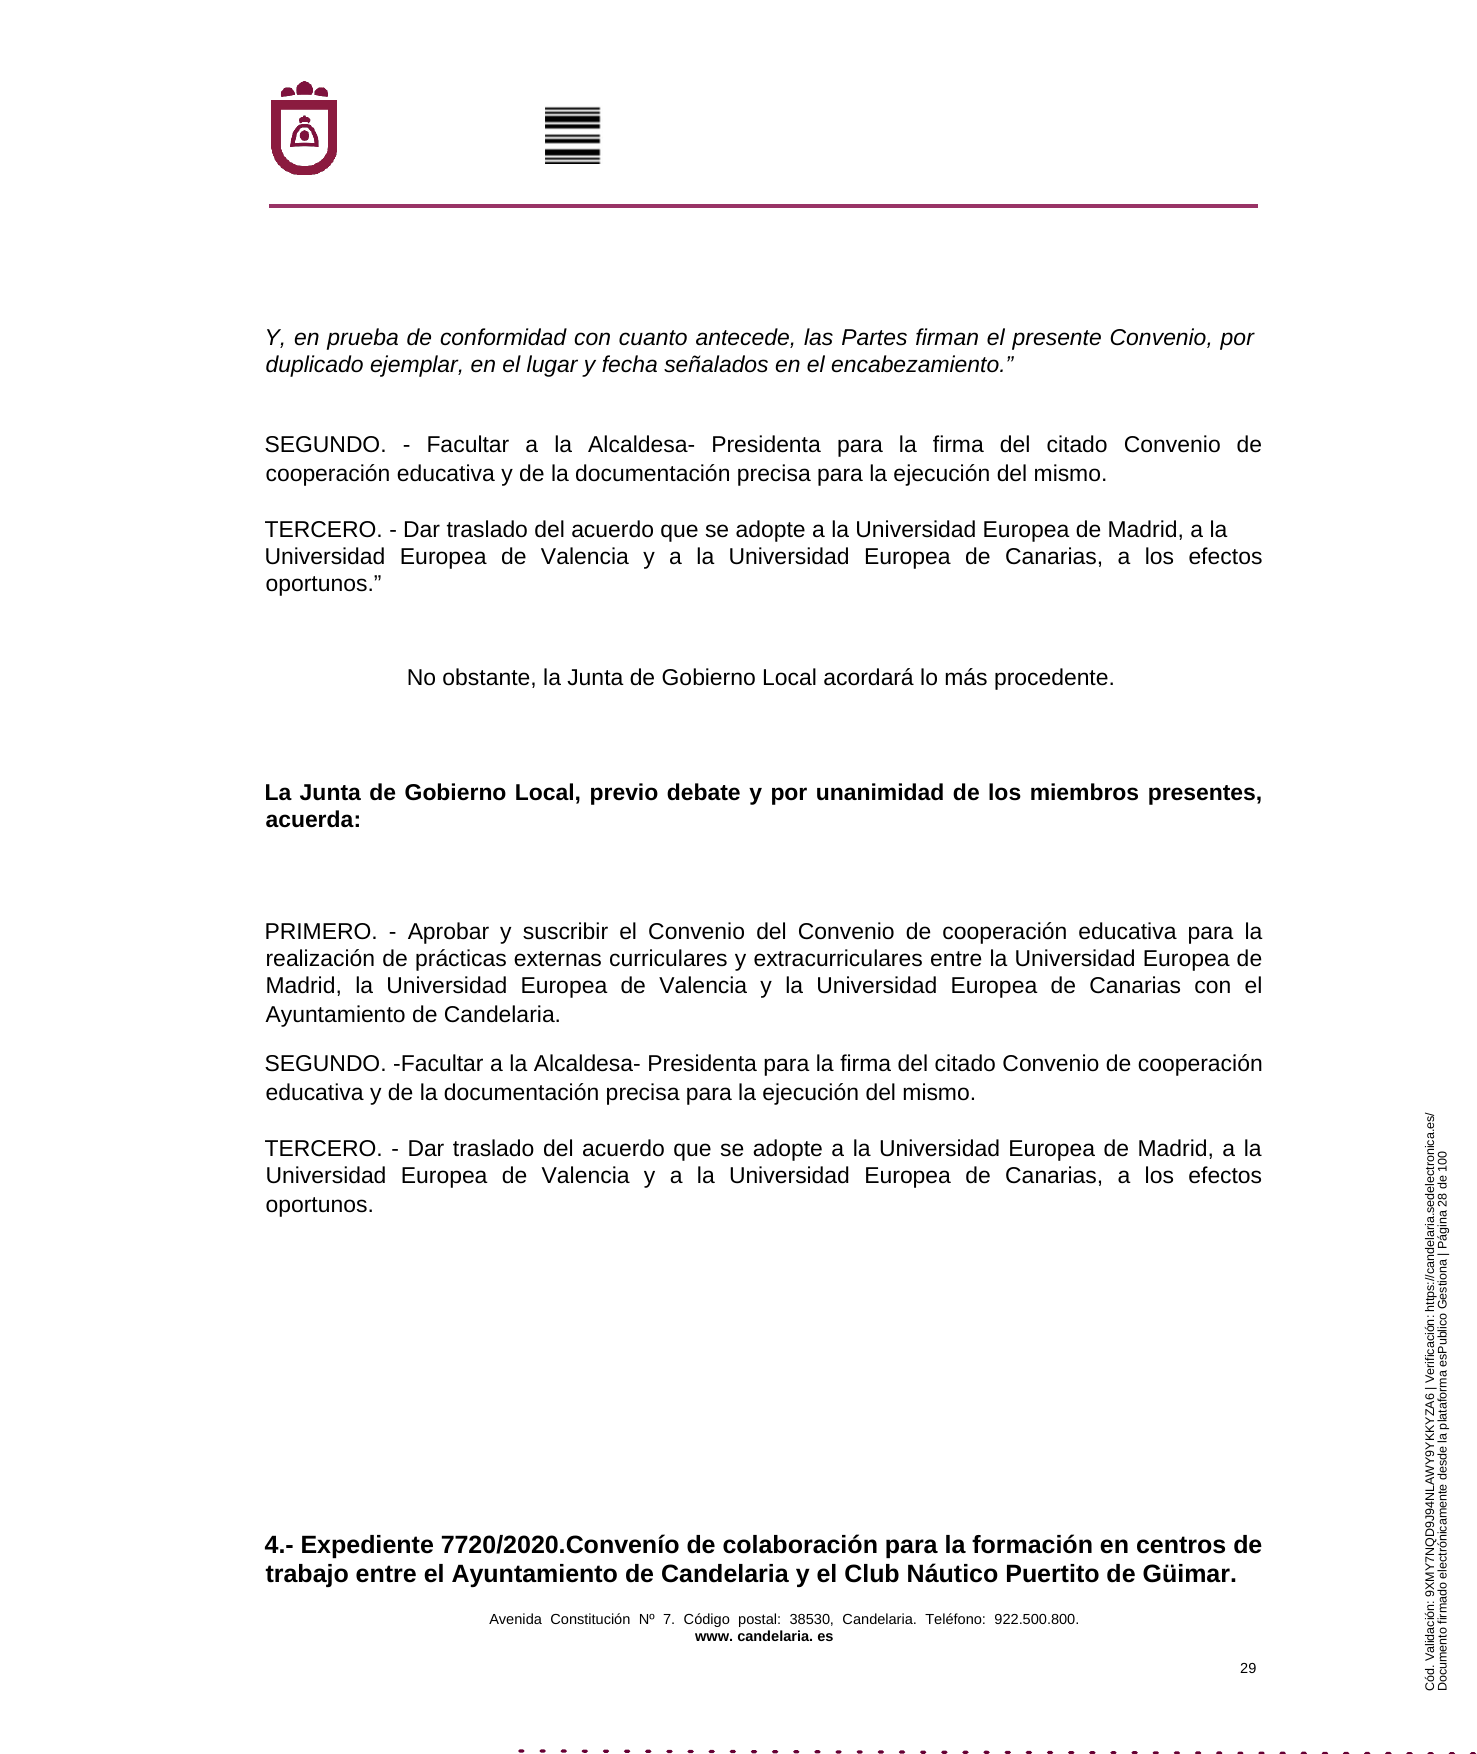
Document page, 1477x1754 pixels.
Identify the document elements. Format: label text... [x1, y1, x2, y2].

text PRIMERO. - Aprobar y suscribir el Convenio del Convenio de cooperación educativa para la realización de prácticas externas curriculares y extracurriculares entre la Universidad Europea de Madrid, la Universidad Europea de Valencia y la Universidad Europea de Canarias con el Ayuntamiento de Candelaria. [264, 918, 1263, 1028]
text SEGUNDO. - Facultar a la Alcaldesa- Presidenta para la firma del citado Convenio de cooperación educativa y de la documentación precisa para la ejecución del mismo. [264, 431, 1263, 487]
text 4.- Expediente 7720/2020.Convenío de colaboración para la formación en centros de trabajo entre el Ayuntamiento de Candelaria y el Club Náutico Puertito de Güimar. [264, 1530, 1264, 1587]
text TERCERO. - Dar traslado del acuerdo que se adopte a la Universidad Europea de Madrid, a la [264, 516, 1263, 542]
text TERCERO. - Dar traslado del acuerdo que se adopte a la Universidad Europea de Madrid, a la Universidad Europea de Valencia y a la Universidad Europea de Canarias, a los efectos oportunos. [264, 1135, 1263, 1217]
text SEGUNDO. -Facultar a la Alcaldesa- Presidenta para la firma del citado Convenio de cooperación educativa y de la documentación precisa para la ejecución del mismo. [264, 1050, 1263, 1106]
text Universidad Europea de Valencia y a la Universidad Europea de Canarias, a los efectos oportunos.” [264, 543, 1263, 596]
text Y, en prueba de conformidad con cuanto antecede, las Partes firman el presente Convenio, por duplicado ejemplar, en el lugar y fecha señalados en el encabezamiento.” [264, 323, 1257, 377]
text No obstante, la Junta de Gobierno Local acordará lo más procedente. [297, 664, 1231, 691]
text La Junta de Gobierno Local, previo debate y por unanimidad de los miembros presentes, acuerda: [264, 779, 1264, 833]
